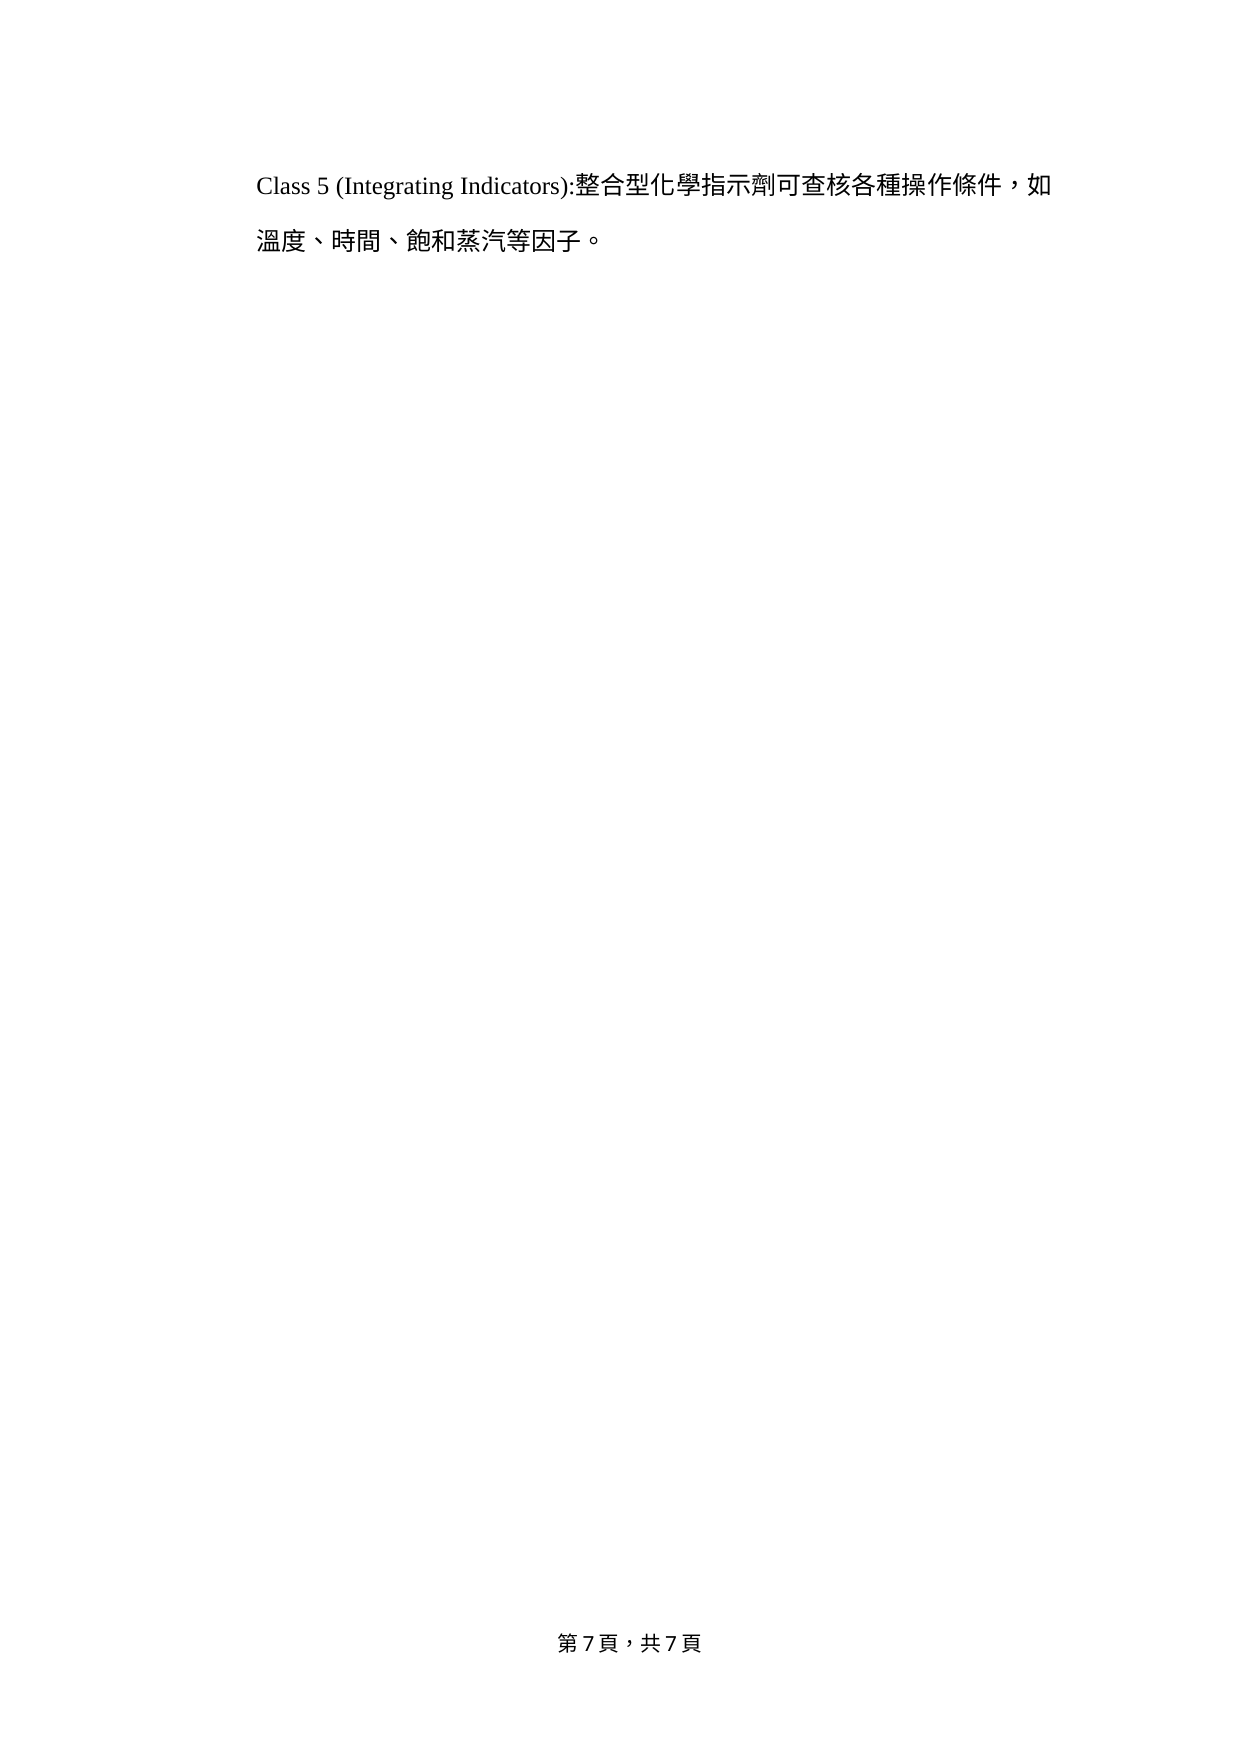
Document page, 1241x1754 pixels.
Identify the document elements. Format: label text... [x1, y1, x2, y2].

list Class 5 (Integrating Indicators):整合型化學指示劑可查核各種操作條件，如溫度、時間、飽和蒸汽等因子。 [206, 164, 1053, 258]
